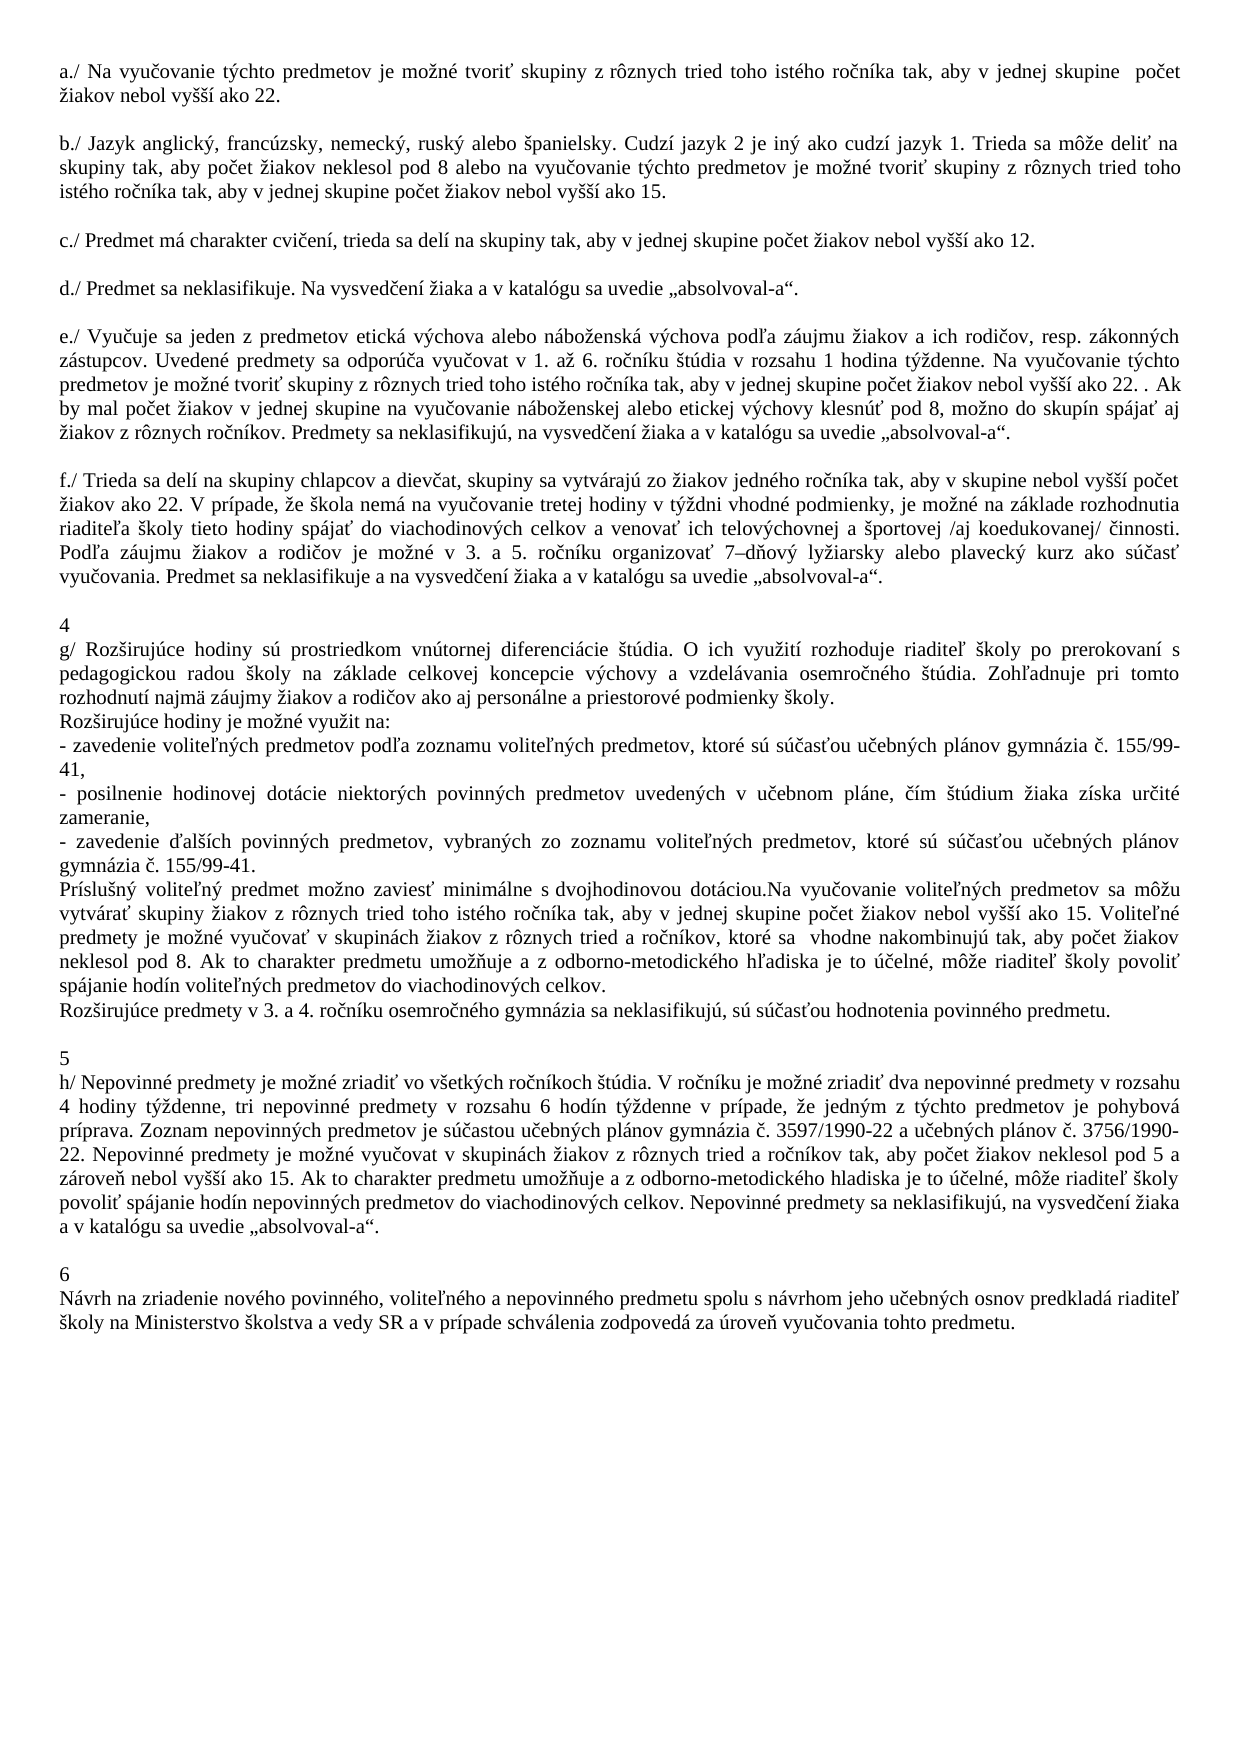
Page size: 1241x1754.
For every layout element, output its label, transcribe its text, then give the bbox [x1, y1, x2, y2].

text d./ Predmet sa neklasifikuje. Na vysvedčení žiaka a v katalógu sa uvedie „absolvoval-a“. [59, 276, 1181, 300]
text Rozširujúce hodiny je možné využit na: [59, 709, 1181, 733]
text - zavedenie voliteľných predmetov podľa zoznamu voliteľných predmetov, ktoré sú súčasťou učebných plánov gymnázia č. 155/99-41, [59, 733, 1181, 781]
text Príslušný voliteľný predmet možno zaviesť minimálne s dvojhodinovou dotáciou.Na vyučovanie voliteľných predmetov sa môžu vytvárať skupiny žiakov z rôznych tried toho istého ročníka tak, aby v jednej skupine počet žiakov nebol vyšší ako 15. Voliteľné predmety je možné vyučovať v skupinách žiakov z rôznych tried a ročníkov, ktoré sa vhodne nakombinujú tak, aby počet žiakov neklesol pod 8. Ak to charakter predmetu umožňuje a z odborno-metodického hľadiska je to účelné, môže riaditeľ školy povoliť spájanie hodín voliteľných predmetov do viachodinových celkov. [59, 877, 1181, 997]
text - posilnenie hodinovej dotácie niektorých povinných predmetov uvedených v učebnom pláne, čím štúdium žiaka získa určité zameranie, [59, 781, 1181, 829]
text 6 [59, 1262, 1181, 1286]
text f./ Trieda sa delí na skupiny chlapcov a dievčat, skupiny sa vytvárajú zo žiakov jedného ročníka tak, aby v skupine nebol vyšší počet žiakov ako 22. V prípade, že škola nemá na vyučovanie tretej hodiny v týždni vhodné podmienky, je možné na základe rozhodnutia riaditeľa školy tieto hodiny spájať do viachodinových celkov a venovať ich telovýchovnej a športovej /aj koedukovanej/ činnosti. Podľa záujmu žiakov a rodičov je možné v 3. a 5. ročníku organizovať 7–dňový lyžiarsky alebo plavecký kurz ako súčasť vyučovania. Predmet sa neklasifikuje a na vysvedčení žiaka a v katalógu sa uvedie „absolvoval-a“. [59, 468, 1181, 588]
text 5 [59, 1046, 1181, 1070]
text b./ Jazyk anglický, francúzsky, nemecký, ruský alebo španielsky. Cudzí jazyk 2 je iný ako cudzí jazyk 1. Trieda sa môže deliť na skupiny tak, aby počet žiakov neklesol pod 8 alebo na vyučovanie týchto predmetov je možné tvoriť skupiny z rôznych tried toho istého ročníka tak, aby v jednej skupine počet žiakov nebol vyšší ako 15. [59, 131, 1181, 203]
text - zavedenie ďalších povinných predmetov, vybraných zo zoznamu voliteľných predmetov, ktoré sú súčasťou učebných plánov gymnázia č. 155/99-41. [59, 829, 1181, 877]
text h/ Nepovinné predmety je možné zriadiť vo všetkých ročníkoch štúdia. V ročníku je možné zriadiť dva nepovinné predmety v rozsahu 4 hodiny týždenne, tri nepovinné predmety v rozsahu 6 hodín týždenne v prípade, že jedným z týchto predmetov je pohybová príprava. Zoznam nepovinných predmetov je súčastou učebných plánov gymnázia č. 3597/1990-22 a učebných plánov č. 3756/1990-22. Nepovinné predmety je možné vyučovat v skupinách žiakov z rôznych tried a ročníkov tak, aby počet žiakov neklesol pod 5 a zároveň nebol vyšší ako 15. Ak to charakter predmetu umožňuje a z odborno-metodického hladiska je to účelné, môže riaditeľ školy povoliť spájanie hodín nepovinných predmetov do viachodinových celkov. Nepovinné predmety sa neklasifikujú, na vysvedčení žiaka a v katalógu sa uvedie „absolvoval-a“. [59, 1070, 1181, 1238]
text 4 [59, 612, 1181, 637]
text e./ Vyučuje sa jeden z predmetov etická výchova alebo náboženská výchova podľa záujmu žiakov a ich rodičov, resp. zákonných zástupcov. Uvedené predmety sa odporúča vyučovat v 1. až 6. ročníku štúdia v rozsahu 1 hodina týždenne. Na vyučovanie týchto predmetov je možné tvoriť skupiny z rôznych tried toho istého ročníka tak, aby v jednej skupine počet žiakov nebol vyšší ako 22. . Ak by mal počet žiakov v jednej skupine na vyučovanie náboženskej alebo etickej výchovy klesnúť pod 8, možno do skupín spájať aj žiakov z rôznych ročníkov. Predmety sa neklasifikujú, na vysvedčení žiaka a v katalógu sa uvedie „absolvoval-a“. [59, 324, 1181, 444]
text c./ Predmet má charakter cvičení, trieda sa delí na skupiny tak, aby v jednej skupine počet žiakov nebol vyšší ako 12. [59, 227, 1181, 252]
text a./ Na vyučovanie týchto predmetov je možné tvoriť skupiny z rôznych tried toho istého ročníka tak, aby v jednej skupine počet žiakov nebol vyšší ako 22. [59, 59, 1181, 107]
text Rozširujúce predmety v 3. a 4. ročníku osemročného gymnázia sa neklasifikujú, sú súčasťou hodnotenia povinného predmetu. [59, 997, 1181, 1022]
text g/ Rozširujúce hodiny sú prostriedkom vnútornej diferenciácie štúdia. O ich využití rozhoduje riaditeľ školy po prerokovaní s pedagogickou radou školy na základe celkovej koncepcie výchovy a vzdelávania osemročného štúdia. Zohľadnuje pri tomto rozhodnutí najmä záujmy žiakov a rodičov ako aj personálne a priestorové podmienky školy. [59, 637, 1181, 709]
text Návrh na zriadenie nového povinného, voliteľného a nepovinného predmetu spolu s návrhom jeho učebných osnov predkladá riaditeľ školy na Ministerstvo školstva a vedy SR a v prípade schválenia zodpovedá za úroveň vyučovania tohto predmetu. [59, 1286, 1181, 1334]
